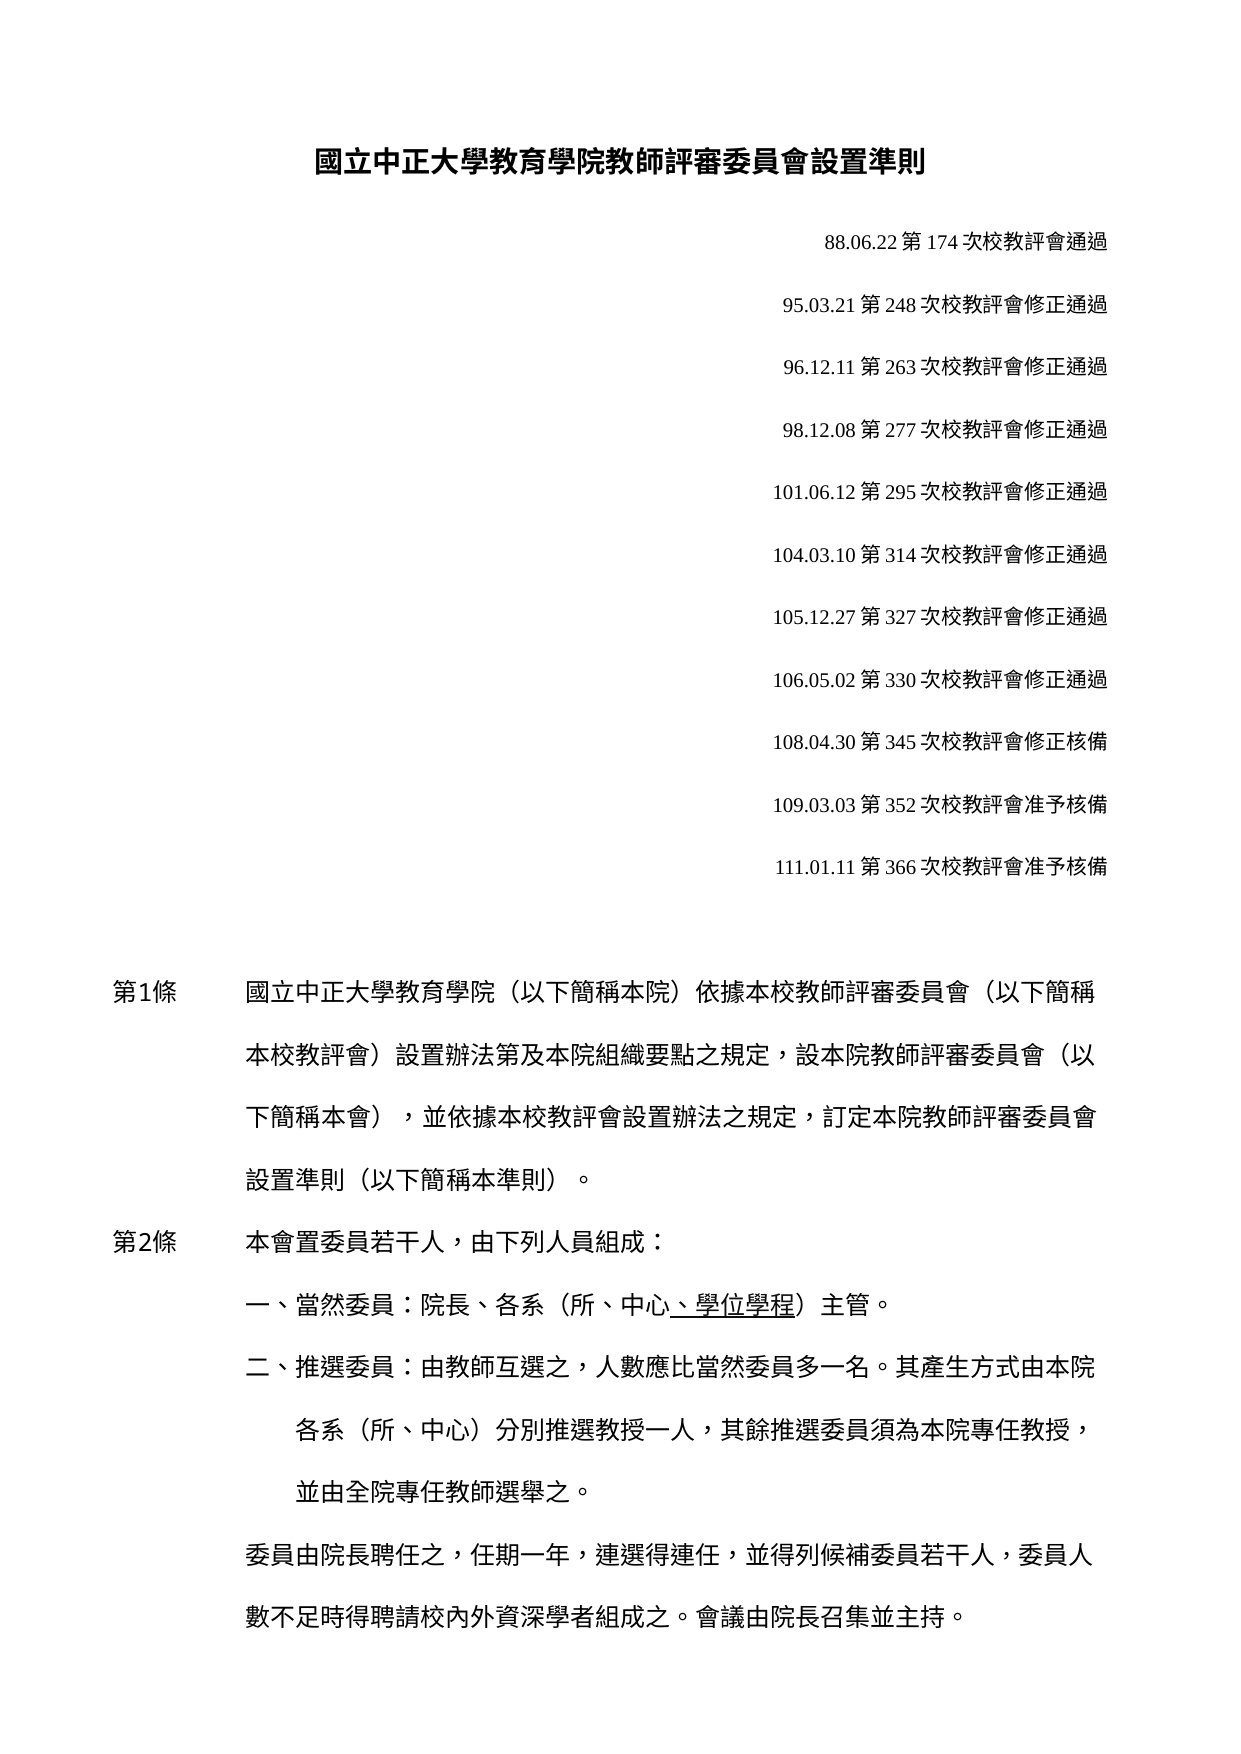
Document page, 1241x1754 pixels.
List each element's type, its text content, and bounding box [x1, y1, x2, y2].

text 108.04.30第345次校教評會修正核備 [162, 699, 1107, 762]
text 105.12.27第327次校教評會修正通過 [162, 574, 1107, 637]
text 96.12.11第263次校教評會修正通過 [112, 324, 1107, 387]
text 二、推選委員：由教師互選之，人數應比當然委員多一名。其產生方式由本院各系（所、中心）分別推選教授一人，其餘推選委員須為本院專任教授，並由全院專任教師選舉之。 [245, 1324, 1107, 1512]
text 98.12.08第277次校教評會修正通過 [162, 387, 1107, 449]
text 國立中正大學教育學院教師評審委員會設置準則 [112, 118, 1128, 180]
text 一、當然委員：院長、各系（所、中心、學位學程）主管。 [245, 1262, 1107, 1324]
text 委員由院長聘任之，任期一年，連選得連任，並得列候補委員若干人，委員人數不足時得聘請校內外資深學者組成之。會議由院長召集並主持。 [245, 1512, 1107, 1637]
text 101.06.12第295次校教評會修正通過 [162, 449, 1107, 512]
list 國立中正大學教育學院（以下簡稱本院）依據本校教師評審委員會（以下簡稱本校教評會）設置辦法第及本院組織要點之規定，設本院教師評審委員會（以下簡稱本會），並依據本校教評會設置辦法之規定，訂定本院教師評審委員會設置準則（以下簡稱本準則）。 [112, 949, 1107, 1199]
text 104.03.10第314次校教評會修正通過 [162, 512, 1107, 574]
text 106.05.02第330次校教評會修正通過 [162, 637, 1107, 699]
list 本會置委員若干人，由下列人員組成： [112, 1199, 1107, 1262]
text 111.01.11第366次校教評會准予核備 [162, 824, 1107, 887]
text 88.06.22第174次校教評會通過 [112, 199, 1107, 262]
text 109.03.03第352次校教評會准予核備 [162, 762, 1107, 824]
text 95.03.21第248次校教評會修正通過 [112, 262, 1107, 324]
